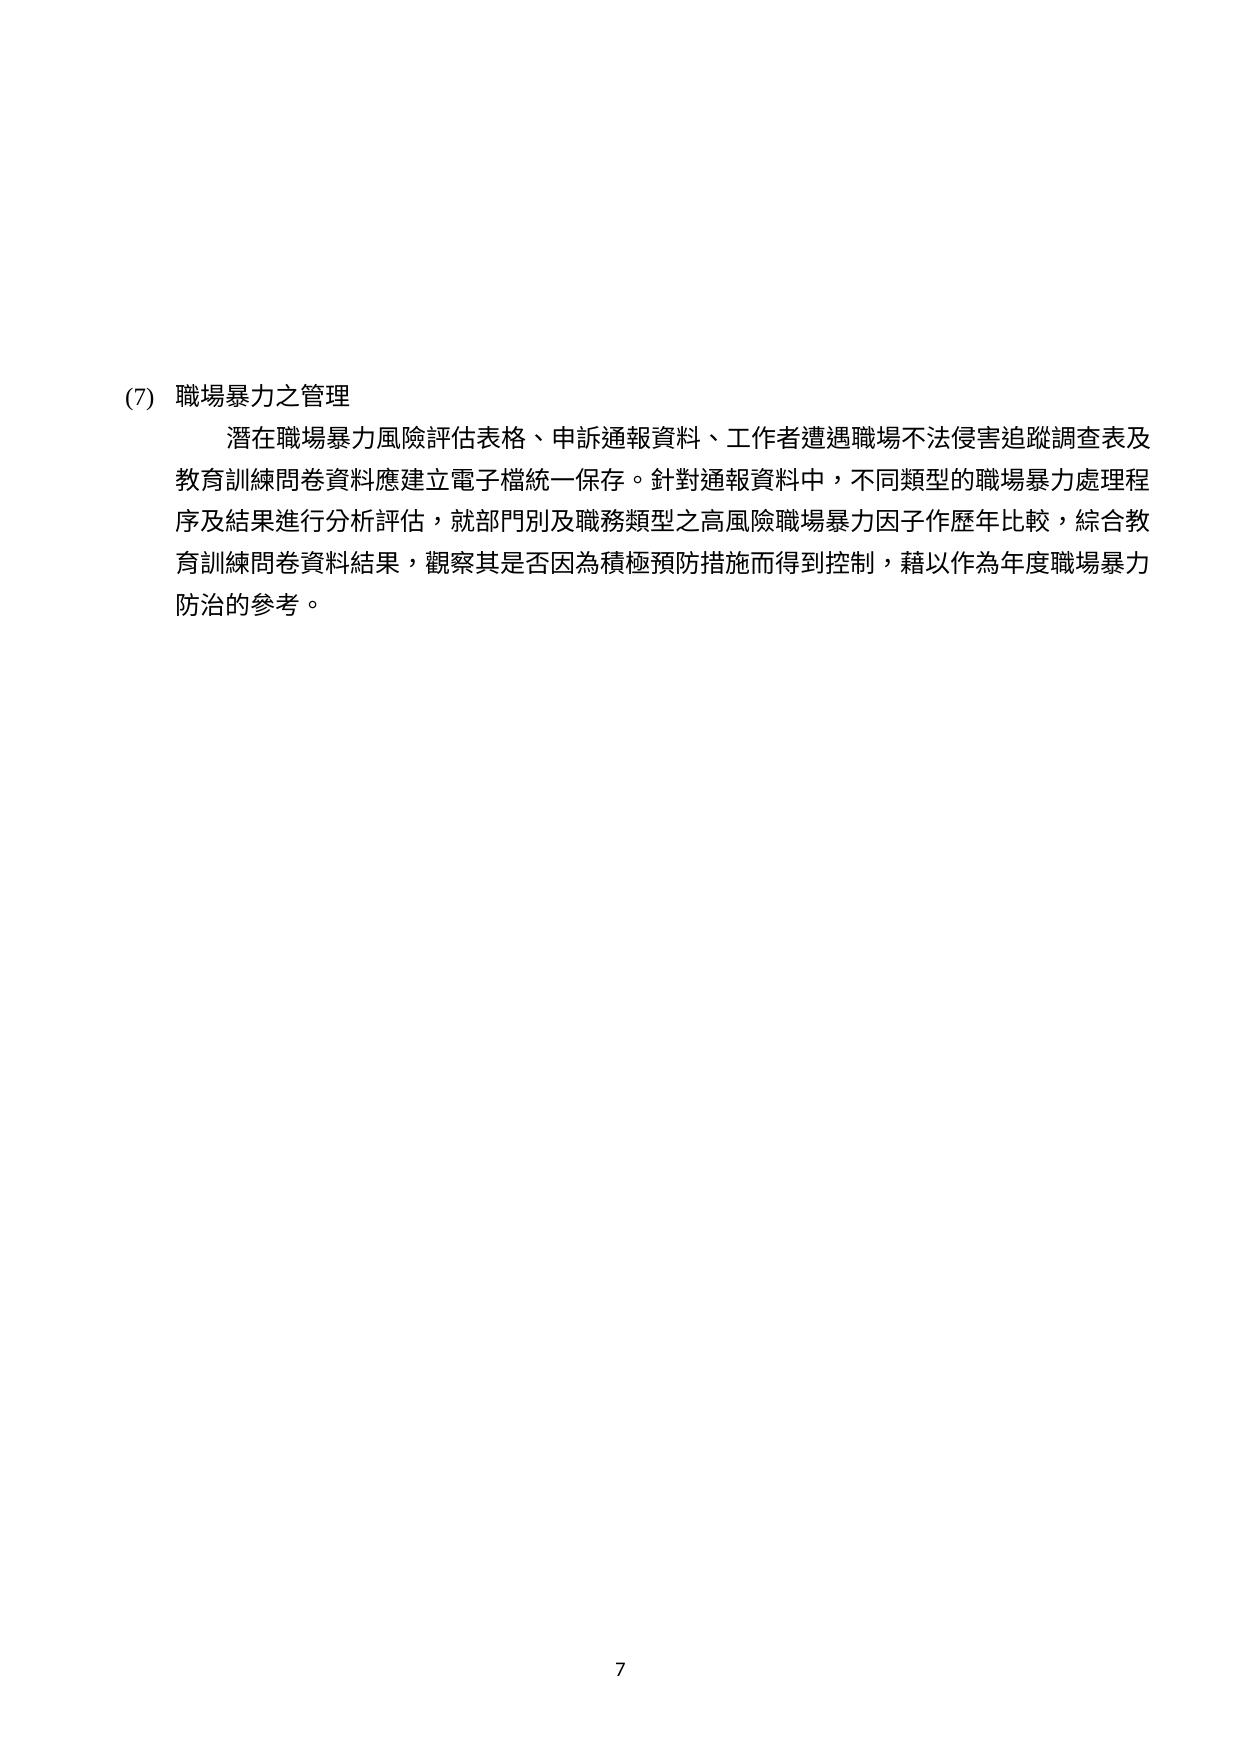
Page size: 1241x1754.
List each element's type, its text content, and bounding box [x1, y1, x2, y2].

list 職場暴力之管理 [125, 377, 1165, 413]
text 潛在職場暴力風險評估表格、申訴通報資料、工作者遭遇職場不法侵害追蹤調查表及教育訓練問卷資料應建立電子檔統一保存。針對通報資料中，不同類型的職場暴力處理程序及結果進行分析評估，就部門別及職務類型之高風險職場暴力因子作歷年比較，綜合教育訓練問卷資料結果，觀察其是否因為積極預防措施而得到控制，藉以作為年度職場暴力防治的參考。 [175, 418, 1165, 621]
